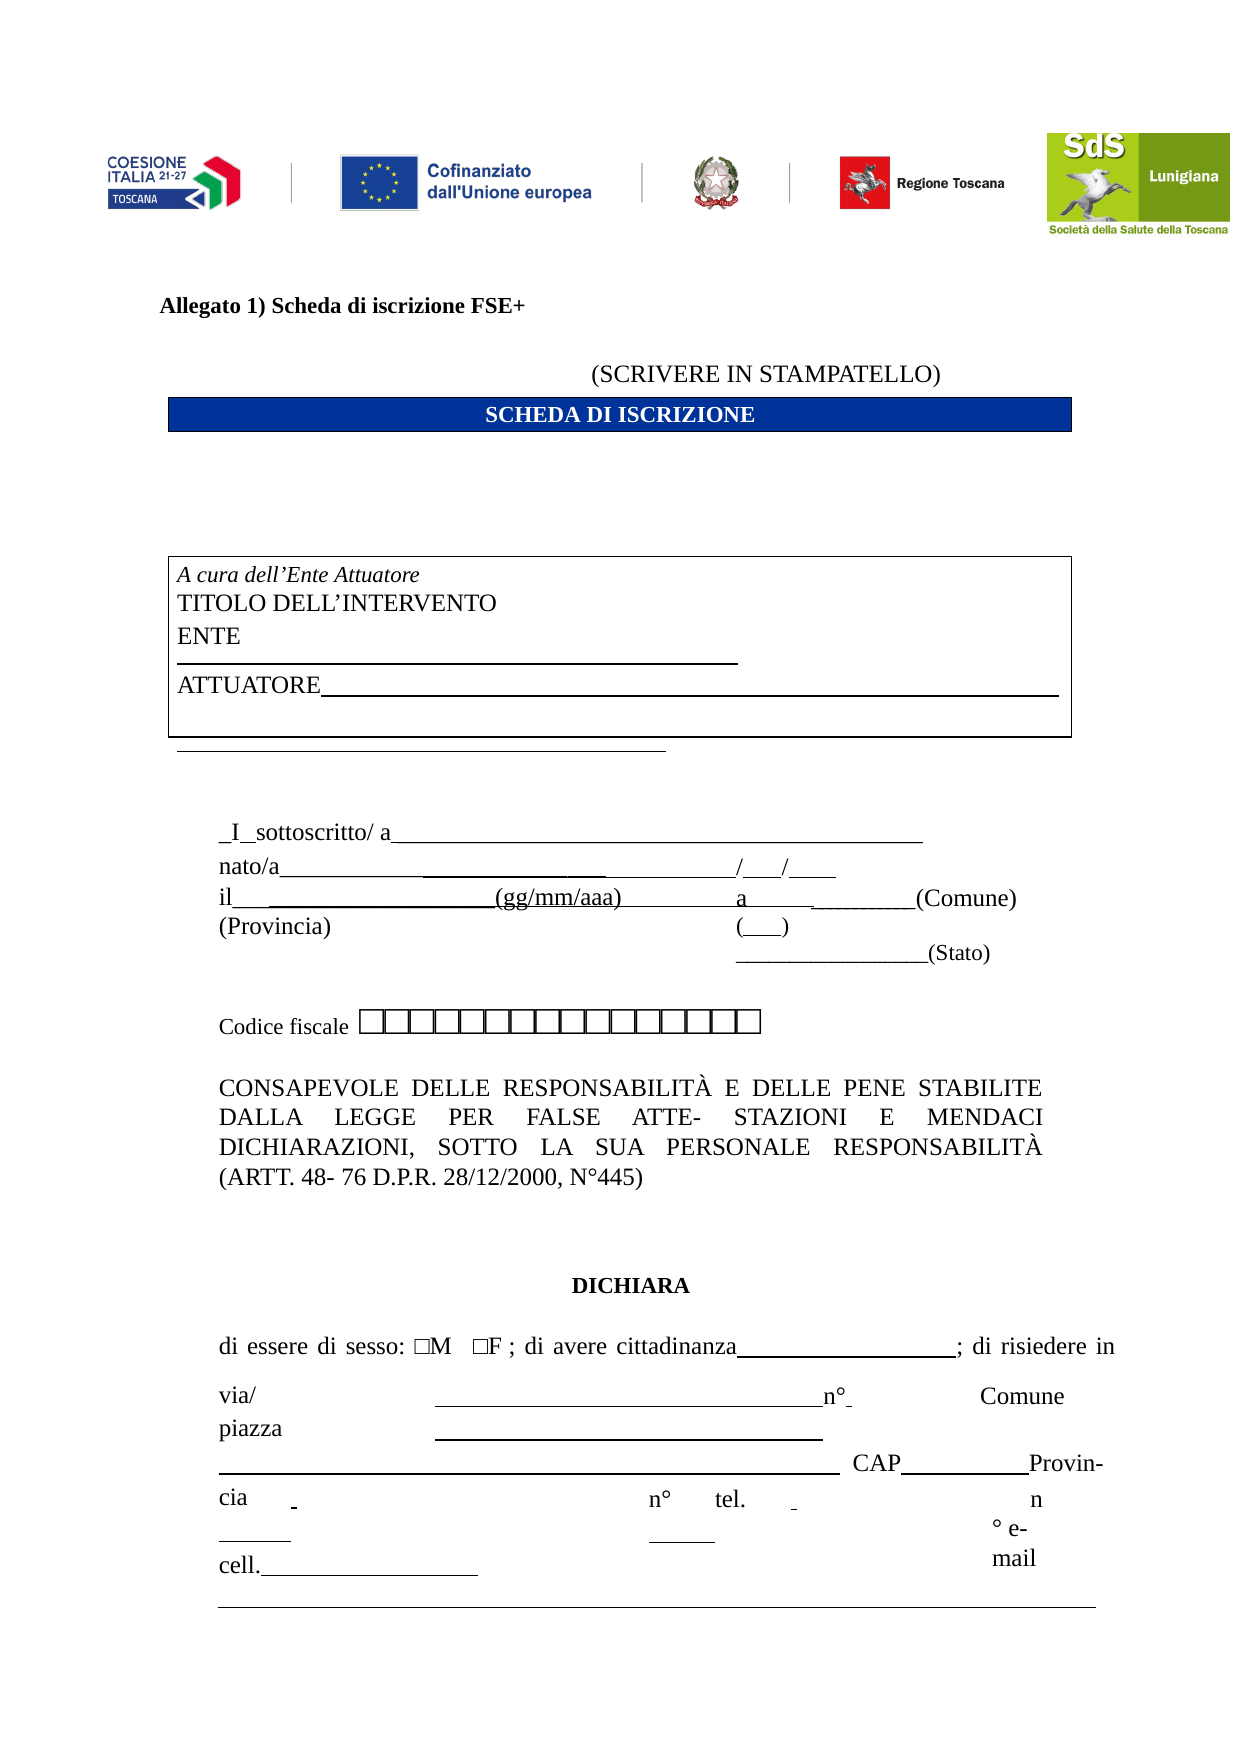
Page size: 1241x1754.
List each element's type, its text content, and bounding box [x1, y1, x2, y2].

text _I sottoscritto/ a __________________________________________ [218, 817, 1122, 845]
text (SCRIVERE IN STAMPATELLO) [591, 361, 1122, 387]
text A cura dell’Ente Attuatore [177, 561, 1072, 587]
text n° tel. [649, 1484, 989, 1545]
text di essere di sesso: □M □F ; di avere cittadinanza ; di risiedere in [218, 1331, 1122, 1360]
text DICHIARA [497, 1272, 764, 1298]
text TITOLO DELL’INTERVENTO [177, 588, 1072, 617]
text n° e-mail [992, 1484, 1043, 1572]
text Comune [980, 1381, 1122, 1410]
picture [1047, 133, 1230, 237]
text CONSAPEVOLE DELLE RESPONSABILITÀ E DELLE PENE STABILITE DALLA LEGGE PER FALSE ATTE- STAZIONI E MENDACI DICHIARAZIONI, SOTTO LA SUA PERSONALE RESPONSABILITÀ (ARTT. 48- 76 D.P.R. 28/12/2000, N°445) [218, 1073, 1043, 1190]
text SCHEDA DI ISCRIZIONE PARTECIPANTI [439, 401, 801, 432]
picture [64, 132, 1045, 233]
text nato/a_______________________ ___ [218, 851, 622, 879]
text cell. [218, 1550, 608, 1578]
text n° [435, 1381, 853, 1443]
text cia [218, 1482, 608, 1544]
text Codice fiscale □□□□□□□□□□□□□□□□ [218, 996, 844, 1043]
text a ____________(Comune) ( ) __________________(Stato) [736, 883, 1043, 966]
text il_____________________(gg/mm/aaa) (Provincia) [218, 882, 622, 940]
text ENTE [177, 621, 1072, 650]
text CAP Provin- [218, 1448, 1122, 1477]
text / / [736, 852, 1043, 881]
text ATTUATORE [177, 670, 1072, 699]
text via/piazza [218, 1380, 303, 1442]
text Allegato 1) Scheda di iscrizione FSE+ [159, 292, 1122, 318]
